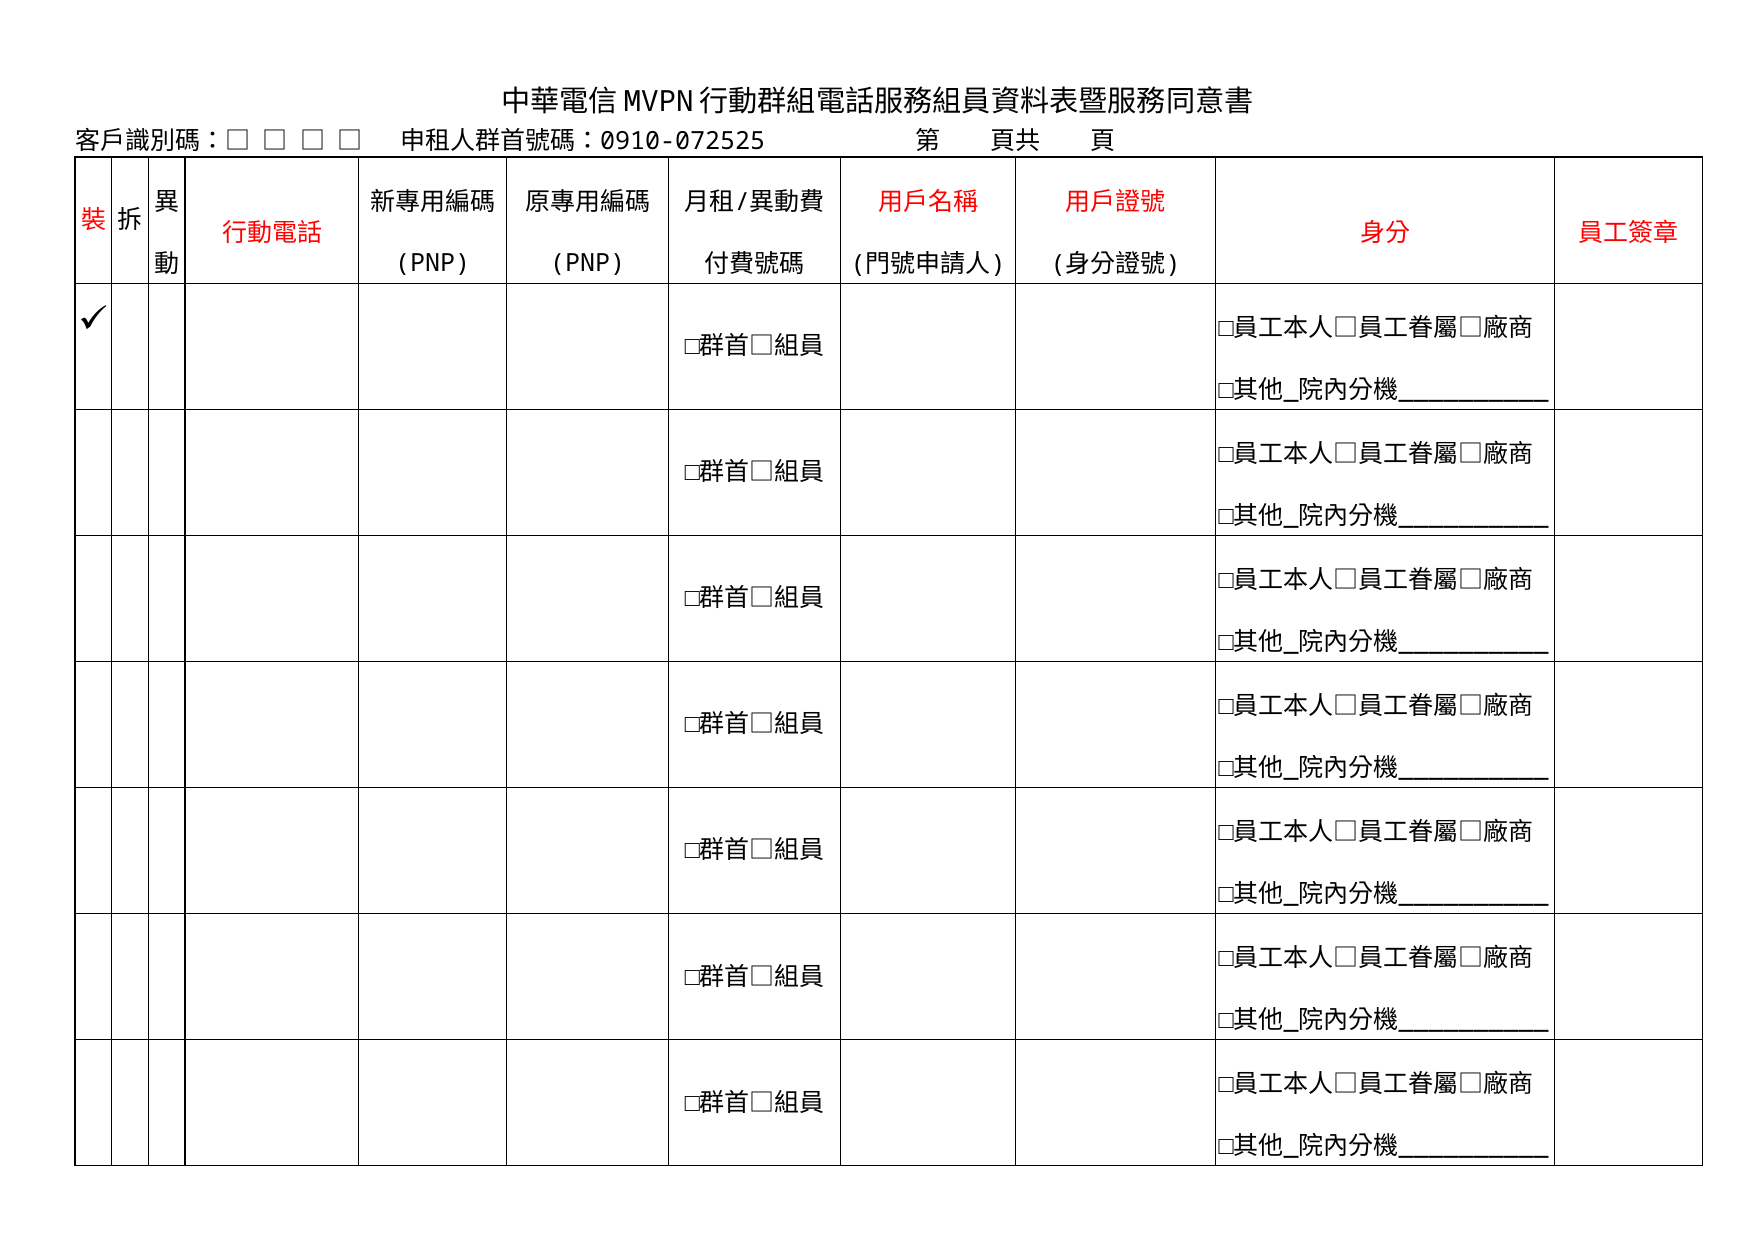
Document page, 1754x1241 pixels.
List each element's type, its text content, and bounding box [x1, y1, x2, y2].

table_cell [186, 410, 358, 534]
table_cell [359, 1040, 506, 1165]
table_cell [359, 284, 506, 408]
table_cell [841, 914, 1015, 1039]
table_cell [112, 914, 148, 1039]
table_header 新專用編碼 (PNP) [359, 158, 506, 282]
table_cell [186, 788, 358, 913]
table_cell □群首□組員 [669, 536, 840, 661]
table_cell [149, 1040, 184, 1165]
table_cell [1555, 788, 1702, 913]
table_cell [76, 788, 111, 913]
table_cell [1016, 788, 1215, 913]
text 客戶識別碼：□ □ □ □ 申租人群首號碼：0910-072525 第 頁共 頁 [75, 120, 1644, 156]
table_cell [507, 1040, 668, 1165]
table_cell [507, 662, 668, 787]
table_cell [112, 536, 148, 661]
table_cell [1016, 410, 1215, 534]
table_header 異動 [149, 158, 184, 282]
table_cell [149, 662, 184, 787]
table_cell [149, 410, 184, 534]
table_cell [1555, 410, 1702, 534]
table_cell □員工本人□員工眷屬□廠商 □其他_院內分機__________ [1216, 536, 1554, 661]
table_cell □員工本人□員工眷屬□廠商 □其他_院內分機__________ [1216, 410, 1554, 534]
table_cell [1016, 536, 1215, 661]
table_cell [1016, 662, 1215, 787]
table_cell [186, 536, 358, 661]
table_cell [112, 1040, 148, 1165]
table_cell [112, 788, 148, 913]
table_cell [186, 662, 358, 787]
table_cell [359, 662, 506, 787]
table_header 裝 [76, 158, 111, 282]
table_cell [359, 410, 506, 534]
table_cell [76, 662, 111, 787]
table_header 行動電話 [186, 158, 358, 282]
table_cell [76, 914, 111, 1039]
table_header 身分 [1216, 158, 1554, 282]
table_cell [359, 536, 506, 661]
table_cell [841, 284, 1015, 408]
table_cell [1555, 914, 1702, 1039]
table_cell [1555, 662, 1702, 787]
table_header 拆 [112, 158, 148, 282]
table_cell [76, 410, 111, 534]
table_header 月租/異動費 付費號碼 [669, 158, 840, 282]
table_header 員工簽章 [1555, 158, 1702, 282]
table_cell □群首□組員 [669, 914, 840, 1039]
table_cell [76, 536, 111, 661]
table_cell [186, 1040, 358, 1165]
table_cell □群首□組員 [669, 662, 840, 787]
table_cell [841, 1040, 1015, 1165]
table_cell [186, 284, 358, 408]
table_cell [841, 536, 1015, 661]
table_cell [359, 914, 506, 1039]
table_cell [1016, 914, 1215, 1039]
table_cell □群首□組員 [669, 284, 840, 408]
table_cell □員工本人□員工眷屬□廠商 □其他_院內分機__________ [1216, 662, 1554, 787]
table_cell [359, 788, 506, 913]
text 中華電信MVPN行動群組電話服務組員資料表暨服務同意書 [75, 58, 1679, 120]
table_cell [1016, 1040, 1215, 1165]
table_cell [1016, 284, 1215, 408]
table_cell [186, 914, 358, 1039]
table_cell [149, 536, 184, 661]
table_cell [149, 914, 184, 1039]
table_cell [1555, 284, 1702, 408]
table_cell [1555, 1040, 1702, 1165]
table_cell [1555, 536, 1702, 661]
table_cell □群首□組員 [669, 410, 840, 534]
table_cell [841, 788, 1015, 913]
table_cell □員工本人□員工眷屬□廠商 □其他_院內分機__________ [1216, 1040, 1554, 1165]
table_cell □群首□組員 [669, 788, 840, 913]
table_cell □員工本人□員工眷屬□廠商 □其他_院內分機__________ [1216, 788, 1554, 913]
table_cell [841, 410, 1015, 534]
table_cell □員工本人□員工眷屬□廠商 □其他_院內分機__________ [1216, 914, 1554, 1039]
table_cell [76, 284, 111, 408]
table_cell [112, 662, 148, 787]
table_header 用戶證號 (身分證號) [1016, 158, 1215, 282]
table_cell [112, 284, 148, 408]
table_cell [507, 284, 668, 408]
table_cell □群首□組員 [669, 1040, 840, 1165]
table_cell [76, 1040, 111, 1165]
table_header 原專用編碼 (PNP) [507, 158, 668, 282]
table_cell [149, 788, 184, 913]
table_cell [112, 410, 148, 534]
table_cell [841, 662, 1015, 787]
table_cell [507, 914, 668, 1039]
table_cell [507, 536, 668, 661]
table_cell □員工本人□員工眷屬□廠商 □其他_院內分機__________ [1216, 284, 1554, 408]
table_cell [507, 788, 668, 913]
table_header 用戶名稱 (門號申請人) [841, 158, 1015, 282]
table_cell [507, 410, 668, 534]
table_cell [149, 284, 184, 408]
